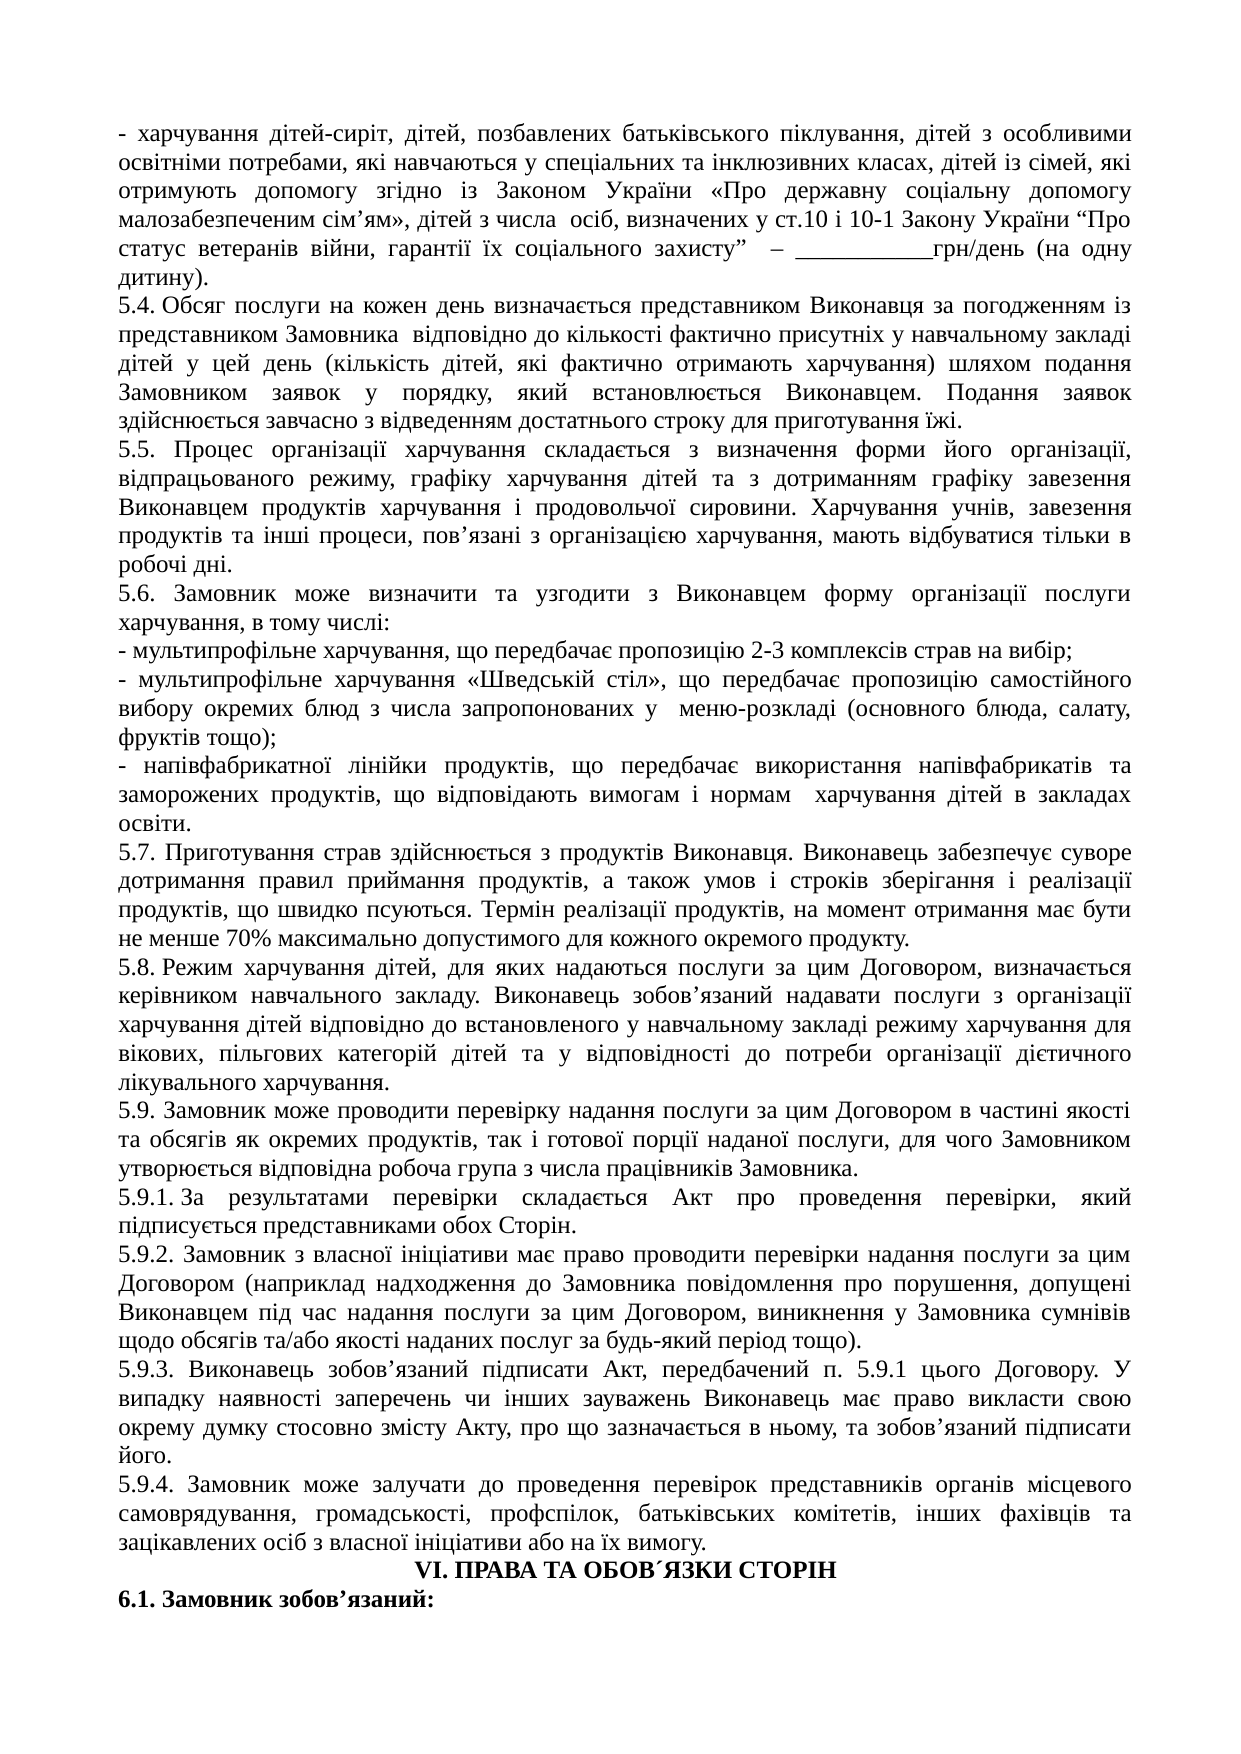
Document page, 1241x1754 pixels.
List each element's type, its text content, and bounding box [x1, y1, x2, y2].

text 5.8. Режим харчування дітей, для яких надаються послуги за цим Договором, визначається керівником навчального закладу. Виконавець зобов’язаний надавати послуги з організації харчування дітей відповідно до встановленого у навчальному закладі режиму харчування для вікових, пільгових категорій дітей та у відповідності до потреби організації дієтичного лікувального харчування. [118, 952, 1132, 1096]
text - напівфабрикатної лінійки продуктів, що передбачає використання напівфабрикатів та заморожених продуктів, що відповідають вимогам і нормам харчування дітей в закладах освіти. [118, 751, 1132, 837]
text 5.9. Замовник може проводити перевірку надання послуги за цим Договором в частині якості та обсягів як окремих продуктів, так і готової порції наданої послуги, для чого Замовником утворюється відповідна робоча група з числа працівників Замовника. [118, 1096, 1132, 1182]
text - мультипрофільне харчування «Шведській стіл», що передбачає пропозицію самостійного вибору окремих блюд з числа запропонованих у меню-розкладі (основного блюда, салату, фруктів тощо); [118, 664, 1132, 751]
text VІ. ПРАВА ТА ОБОВ´ЯЗКИ СТОРІН [118, 1556, 1133, 1584]
text 5.9.1. За результатами перевірки складається Акт про проведення перевірки, який підписується представниками обох Сторін. [118, 1182, 1132, 1239]
text 5.6. Замовник може визначити та узгодити з Виконавцем форму організації послуги харчування, в тому числі: [118, 578, 1132, 636]
text 6.1. Замовник зобов’язаний: [118, 1584, 1133, 1613]
text 5.5. Процес організації харчування складається з визначення форми його організації, відпрацьованого режиму, графіку харчування дітей та з дотриманням графіку завезення Виконавцем продуктів харчування і продовольчої сировини. Харчування учнів, завезення продуктів та інші процеси, пов’язані з організацією харчування, мають відбуватися тільки в робочі дні. [118, 434, 1132, 578]
text - мультипрофільне харчування, що передбачає пропозицію 2-3 комплексів страв на вибір; [118, 636, 1132, 664]
text - харчування дітей-сиріт, дітей, позбавлених батьківського піклування, дітей з особливими освітніми потребами, які навчаються у спеціальних та інклюзивних класах, дітей із сімей, які отримують допомогу згідно із Законом України «Про державну соціальну допомогу малозабезпеченим сім’ям», дітей з числа осіб, визначених у ст.10 і 10-1 Закону України “Про статус ветеранів війни, гарантії їх соціального захисту” – ___________грн/день (на одну дитину). [118, 118, 1132, 291]
text 5.9.3. Виконавець зобов’язаний підписати Акт, передбачений п. 5.9.1 цього Договору. У випадку наявності заперечень чи інших зауважень Виконавець має право викласти свою окрему думку стосовно змісту Акту, про що зазначається в ньому, та зобов’язаний підписати його. [118, 1354, 1132, 1469]
text 5.9.2. Замовник з власної ініціативи має право проводити перевірки надання послуги за цим Договором (наприклад надходження до Замовника повідомлення про порушення, допущені Виконавцем під час надання послуги за цим Договором, виникнення у Замовника сумнівів щодо обсягів та/або якості наданих послуг за будь-який період тощо). [118, 1239, 1132, 1354]
text 5.4. Обсяг послуги на кожен день визначається представником Виконавця за погодженням із представником Замовника відповідно до кількості фактично присутніх у навчальному закладі дітей у цей день (кількість дітей, які фактично отримають харчування) шляхом подання Замовником заявок у порядку, який встановлюється Виконавцем. Подання заявок здійснюється завчасно з відведенням достатнього строку для приготування їжі. [118, 291, 1132, 434]
text 5.7. Приготування страв здійснюється з продуктів Виконавця. Виконавець забезпечує суворе дотримання правил приймання продуктів, а також умов і строків зберігання і реалізації продуктів, що швидко псуються. Термін реалізації продуктів, на момент отримання має бути не менше 70% максимально допустимого для кожного окремого продукту. [118, 837, 1132, 952]
text 5.9.4. Замовник може залучати до проведення перевірок представників органів місцевого самоврядування, громадськості, профспілок, батьківських комітетів, інших фахівців та зацікавлених осіб з власної ініціативи або на їх вимогу. [118, 1469, 1132, 1556]
